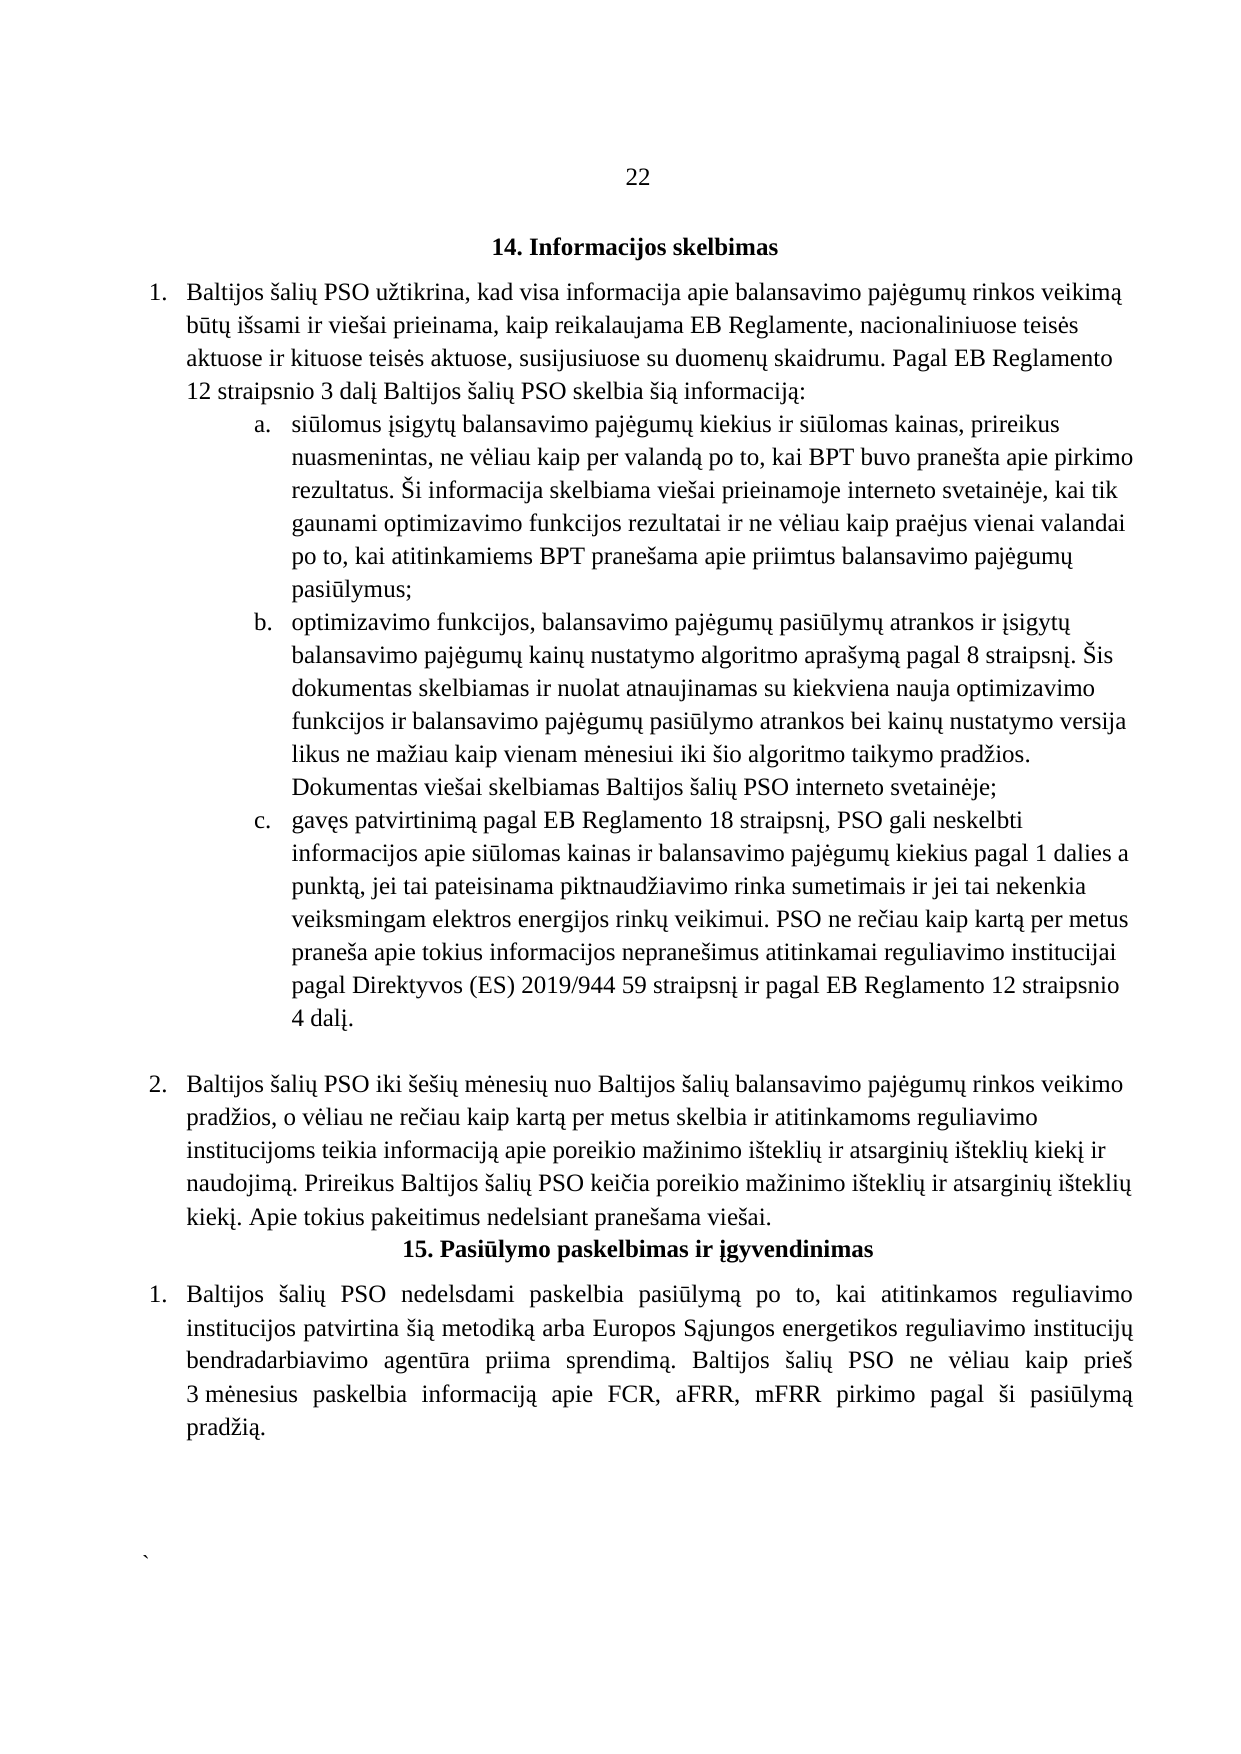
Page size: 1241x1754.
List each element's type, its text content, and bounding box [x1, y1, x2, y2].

text 2. Baltijos šalių PSO iki šešių mėnesių nuo Baltijos šalių balansavimo pajėgumų rinkos veikimo pradžios, o vėliau ne rečiau kaip kartą per metus skelbia ir atitinkamoms reguliavimo institucijoms teikia informaciją apie poreikio mažinimo išteklių ir atsarginių išteklių kiekį ir naudojimą. Prireikus Baltijos šalių PSO keičia poreikio mažinimo išteklių ir atsarginių išteklių kiekį. Apie tokius pakeitimus nedelsiant pranešama viešai. [149, 1069, 1134, 1230]
text 1. Baltijos šalių PSO nedelsdami paskelbia pasiūlymą po to, kai atitinkamos reguliavimo institucijos patvirtina šią metodiką arba Europos Sąjungos energetikos reguliavimo institucijų bendradarbiavimo agentūra priima sprendimą. Baltijos šalių PSO ne vėliau kaip prieš 3 mėnesius paskelbia informaciją apie FCR, aFRR, mFRR pirkimo pagal ši pasiūlymą pradžią. [149, 1279, 1134, 1440]
text a. siūlomus įsigytų balansavimo pajėgumų kiekius ir siūlomas kainas, prireikus nuasmenintas, ne vėliau kaip per valandą po to, kai BPT buvo pranešta apie pirkimo rezultatus. Ši informacija skelbiama viešai prieinamoje interneto svetainėje, kai tik gaunami optimizavimo funkcijos rezultatai ir ne vėliau kaip praėjus vienai valandai po to, kai atitinkamiems BPT pranešama apie priimtus balansavimo pajėgumų pasiūlymus; [254, 409, 1134, 603]
text 1. Baltijos šalių PSO užtikrina, kad visa informacija apie balansavimo pajėgumų rinkos veikimą būtų išsami ir viešai prieinama, kaip reikalaujama EB Reglamente, nacionaliniuose teisės aktuose ir kituose teisės aktuose, susijusiuose su duomenų skaidrumu. Pagal EB Reglamento 12 straipsnio 3 dalį Baltijos šalių PSO skelbia šią informaciją: [149, 277, 1134, 405]
text c. gavęs patvirtinimą pagal EB Reglamento 18 straipsnį, PSO gali neskelbti informacijos apie siūlomas kainas ir balansavimo pajėgumų kiekius pagal 1 dalies a punktą, jei tai pateisinama piktnaudžiavimo rinka sumetimais ir jei tai nekenkia veiksmingam elektros energijos rinkų veikimui. PSO ne rečiau kaip kartą per metus praneša apie tokius informacijos nepranešimus atitinkamai reguliavimo institucijai pagal Direktyvos (ES) 2019/944 59 straipsnį ir pagal EB Reglamento 12 straipsnio 4 dalį. [254, 805, 1134, 1032]
text 15. Pasiūlymo paskelbimas ir įgyvendinimas [142, 1234, 1134, 1263]
text 14. Informacijos skelbimas [142, 232, 1134, 261]
text b. optimizavimo funkcijos, balansavimo pajėgumų pasiūlymų atrankos ir įsigytų balansavimo pajėgumų kainų nustatymo algoritmo aprašymą pagal 8 straipsnį. Šis dokumentas skelbiamas ir nuolat atnaujinamas su kiekviena nauja optimizavimo funkcijos ir balansavimo pajėgumų pasiūlymo atrankos bei kainų nustatymo versija likus ne mažiau kaip vienam mėnesiui iki šio algoritmo taikymo pradžios. Dokumentas viešai skelbiamas Baltijos šalių PSO interneto svetainėje; [254, 607, 1134, 801]
